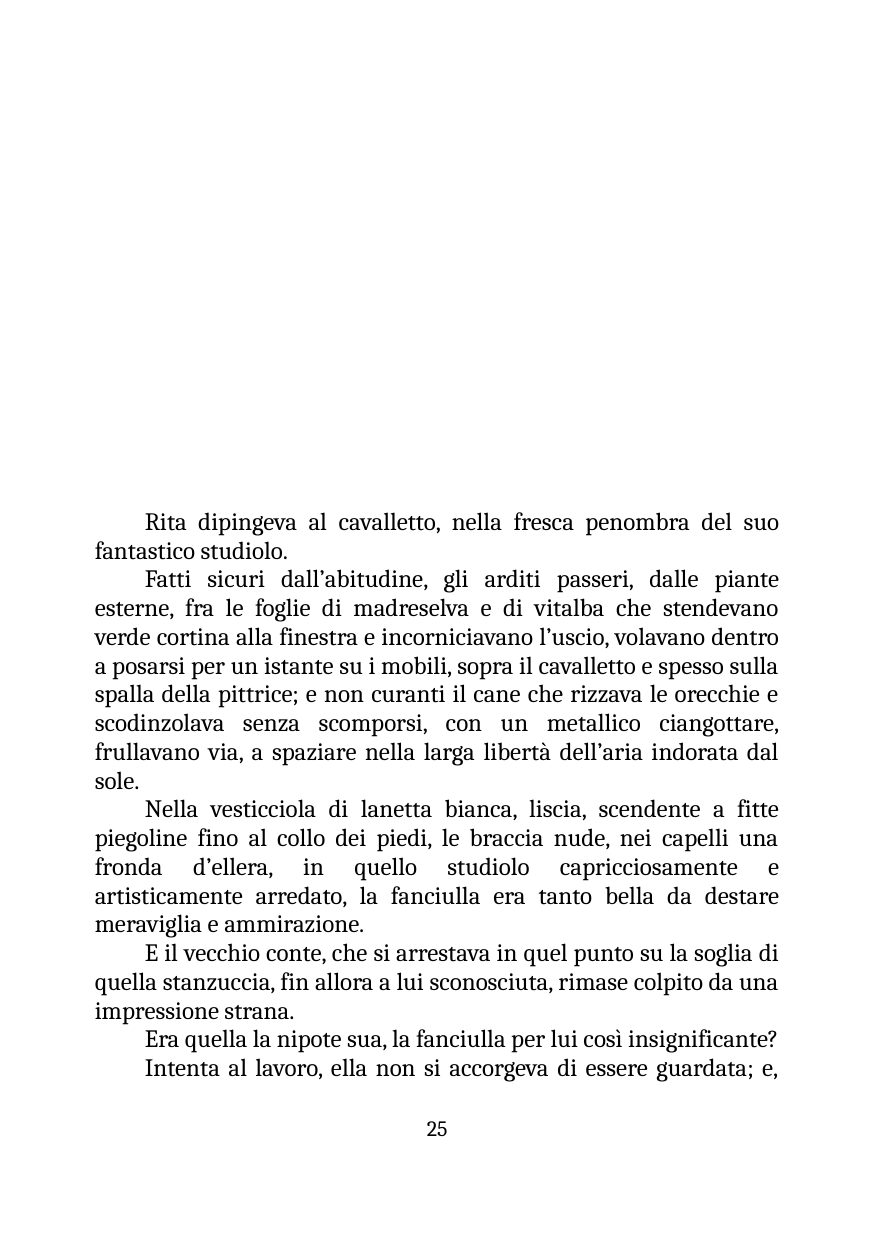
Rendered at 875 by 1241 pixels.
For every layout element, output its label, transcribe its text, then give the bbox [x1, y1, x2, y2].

text E il vecchio conte, che si arrestava in quel punto su la soglia di quella stanzuccia, fin allora a lui sconosciuta, rimase colpito da una impressione strana. [94, 939, 779, 1025]
text Fatti sicuri dall’abitudine, gli arditi passeri, dalle piante esterne, fra le foglie di madreselva e di vitalba che stendevano verde cortina alla finestra e incorniciavano l’uscio, volavano dentro a posarsi per un istante su i mobili, sopra il cavalletto e spesso sulla spalla della pittrice; e non curanti il cane che rizzava le orecchie e scodinzolava senza scomporsi, con un metallico ciangottare, frullavano via, a spaziare nella larga libertà dell’aria indorata dal sole. [94, 565, 779, 795]
text Era quella la nipote sua, la fanciulla per lui così insignificante? [94, 1025, 779, 1054]
text Rita dipingeva al cavalletto, nella fresca penombra del suo fantastico studiolo. [94, 508, 779, 565]
text Intenta al lavoro, ella non si accorgeva di essere guardata; e, [94, 1054, 779, 1083]
text Nella vesticciola di lanetta bianca, liscia, scendente a fitte piegoline fino al collo dei piedi, le braccia nude, nei capelli una fronda d’ellera, in quello studiolo capricciosamente e artisticamente arredato, la fanciulla era tanto bella da destare meraviglia e ammirazione. [94, 795, 779, 939]
